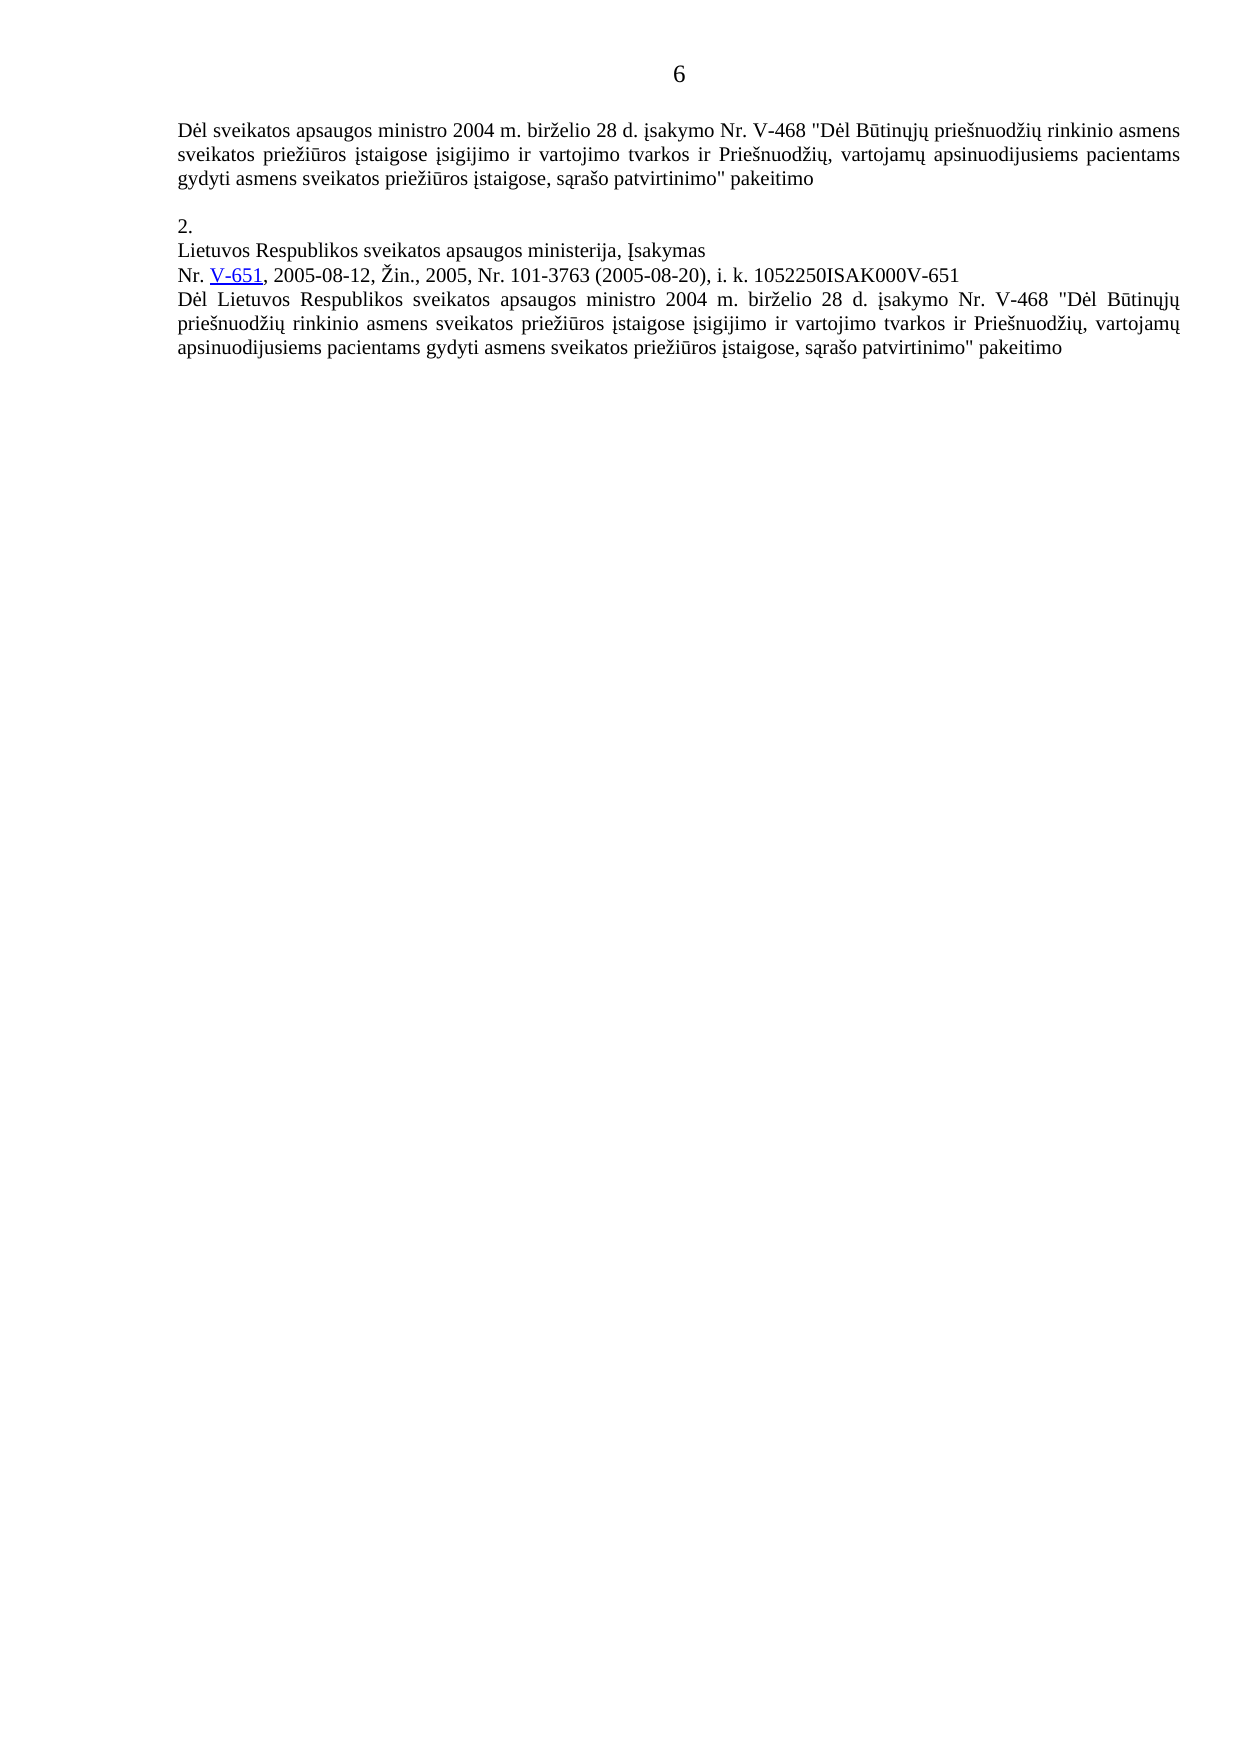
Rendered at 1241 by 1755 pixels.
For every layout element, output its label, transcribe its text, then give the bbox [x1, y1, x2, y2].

text Nr. V-651, 2005-08-12, Žin., 2005, Nr. 101-3763 (2005-08-20), i. k. 1052250ISAK000V-651 [177, 262, 1181, 287]
text Lietuvos Respublikos sveikatos apsaugos ministerija, Įsakymas [177, 238, 1181, 262]
text 2. [177, 214, 1181, 238]
text Dėl Lietuvos Respublikos sveikatos apsaugos ministro 2004 m. birželio 28 d. įsakymo Nr. V-468 "Dėl Būtinųjų priešnuodžių rinkinio asmens sveikatos priežiūros įstaigose įsigijimo ir vartojimo tvarkos ir Priešnuodžių, vartojamų apsinuodijusiems pacientams gydyti asmens sveikatos priežiūros įstaigose, sąrašo patvirtinimo" pakeitimo [177, 287, 1181, 359]
text Dėl sveikatos apsaugos ministro 2004 m. birželio 28 d. įsakymo Nr. V-468 "Dėl Būtinųjų priešnuodžių rinkinio asmens sveikatos priežiūros įstaigose įsigijimo ir vartojimo tvarkos ir Priešnuodžių, vartojamų apsinuodijusiems pacientams gydyti asmens sveikatos priežiūros įstaigose, sąrašo patvirtinimo" pakeitimo [177, 118, 1181, 190]
